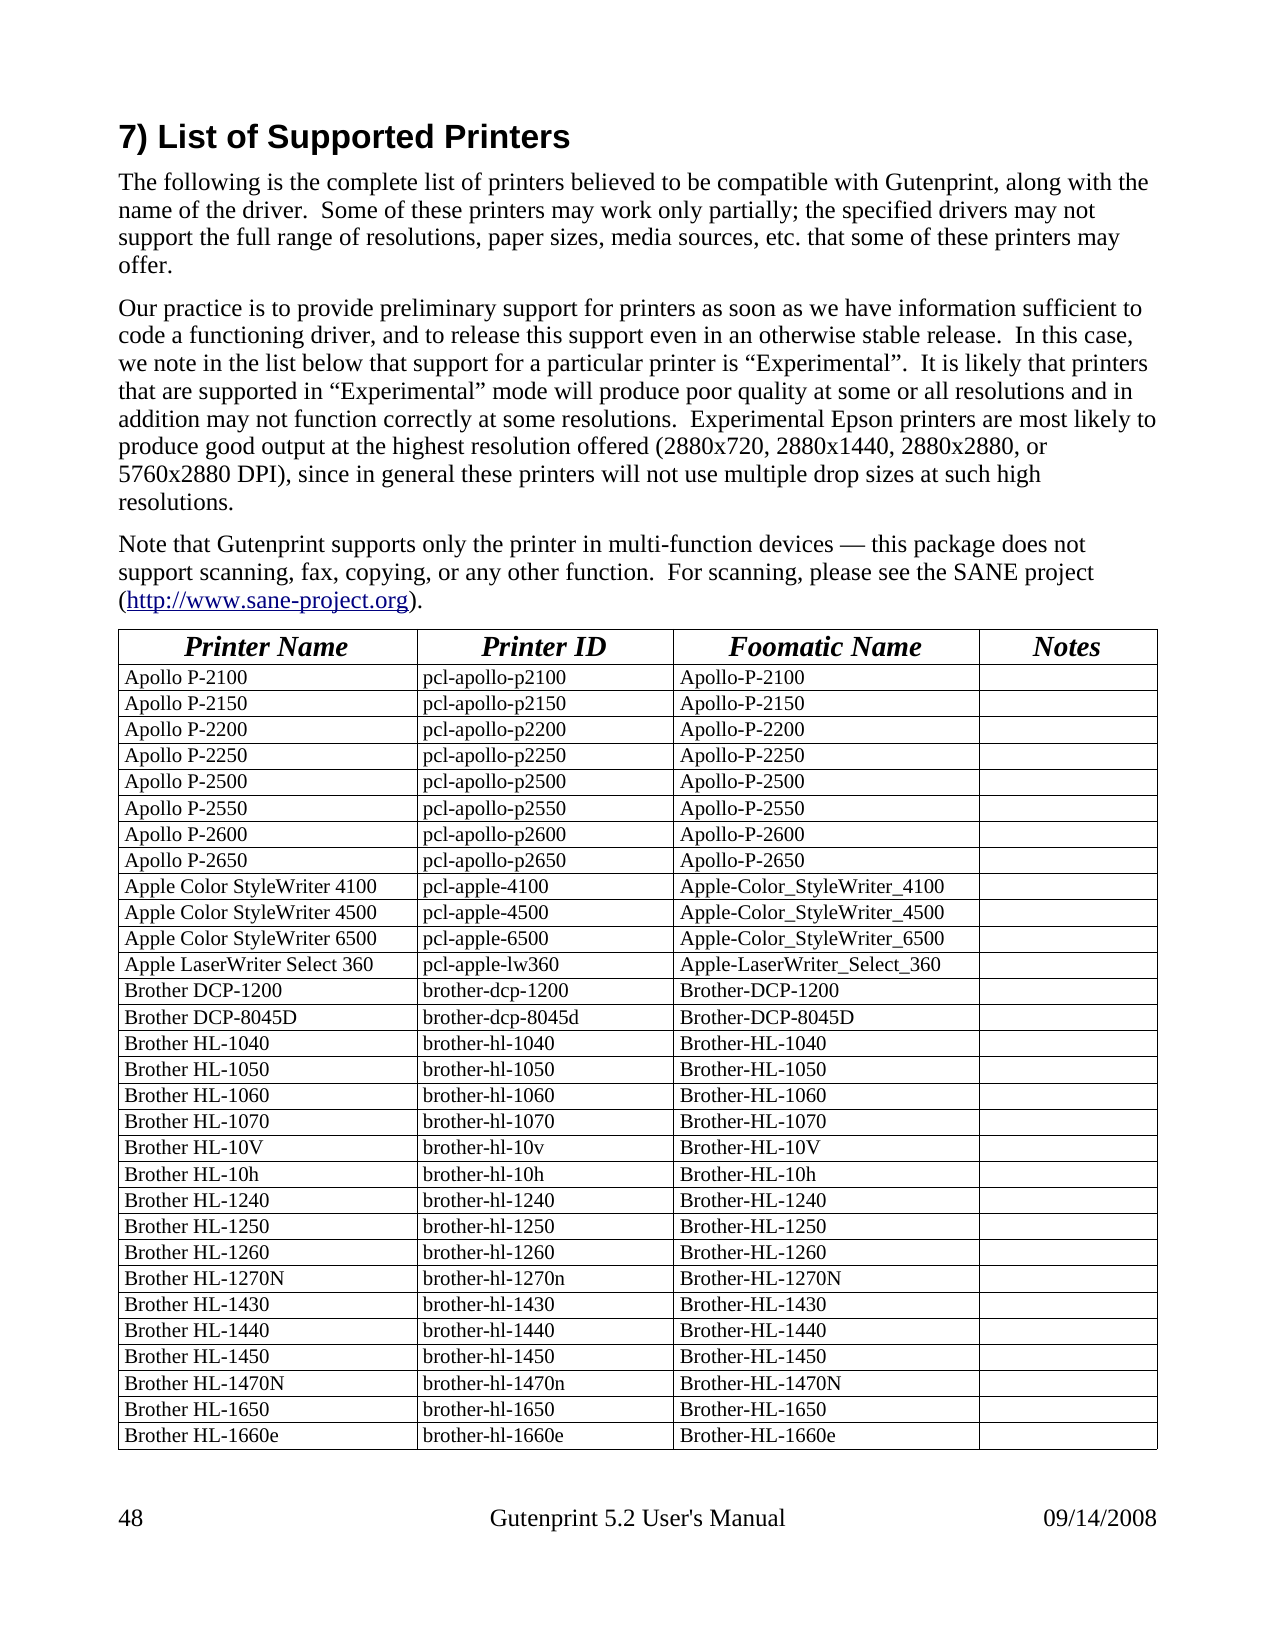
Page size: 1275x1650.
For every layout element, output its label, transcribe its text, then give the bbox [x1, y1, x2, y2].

table_cell Brother-DCP-8045D [674, 1005, 979, 1030]
table_cell Brother HL-1440 [119, 1319, 417, 1344]
table_cell brother-hl-1240 [418, 1188, 673, 1213]
table_cell Apple Color StyleWriter 4500 [119, 900, 417, 926]
table_cell pcl-apollo-p2150 [418, 691, 673, 716]
table_cell Brother-HL-1240 [674, 1188, 979, 1213]
table_cell Brother HL-10V [119, 1136, 417, 1161]
text Note that Gutenprint supports only the printer in multi-function devices — this package does not support scanning, fax, copying, or any other function. For scanning, please see the SANE project (http://www.sane-project.org). [118, 531, 1157, 614]
table_cell Apple LaserWriter Select 360 [119, 953, 417, 978]
table_cell brother-hl-1040 [418, 1031, 673, 1056]
table_cell [980, 1371, 1157, 1396]
table_cell [980, 822, 1157, 847]
table_cell [980, 1031, 1157, 1056]
table_cell brother-hl-1470n [418, 1371, 673, 1396]
table_cell Brother HL-1450 [119, 1345, 417, 1370]
table_cell [980, 848, 1157, 873]
table_cell pcl-apollo-p2100 [418, 665, 673, 690]
table_cell Apollo P-2250 [119, 744, 417, 769]
table_cell Brother-HL-1250 [674, 1214, 979, 1239]
table_cell brother-hl-1050 [418, 1057, 673, 1082]
table_cell Brother-HL-1440 [674, 1319, 979, 1344]
table_cell Apollo P-2550 [119, 796, 417, 821]
table_cell [980, 979, 1157, 1004]
table_cell Brother HL-1660e [119, 1423, 417, 1448]
table_cell [980, 1214, 1157, 1239]
table_cell Brother HL-10h [119, 1162, 417, 1187]
table_cell Brother HL-1240 [119, 1188, 417, 1213]
table_cell [980, 770, 1157, 795]
table_cell Apollo-P-2550 [674, 796, 979, 821]
table_cell [980, 744, 1157, 769]
table_cell brother-hl-1250 [418, 1214, 673, 1239]
table_cell [980, 1319, 1157, 1344]
table_cell [980, 1136, 1157, 1161]
table_cell [980, 1266, 1157, 1292]
table_cell [980, 1110, 1157, 1135]
table_cell brother-hl-10h [418, 1162, 673, 1187]
table_cell brother-hl-1260 [418, 1240, 673, 1265]
table_cell Apple Color StyleWriter 4100 [119, 874, 417, 899]
table_cell Brother HL-1260 [119, 1240, 417, 1265]
table_cell [980, 1397, 1157, 1422]
table_cell brother-hl-1070 [418, 1110, 673, 1135]
table_cell [980, 1345, 1157, 1370]
table_cell [980, 874, 1157, 899]
table_cell [980, 1240, 1157, 1265]
table_cell Apollo P-2150 [119, 691, 417, 716]
table_cell Apollo-P-2100 [674, 665, 979, 690]
table_cell Brother HL-1430 [119, 1293, 417, 1318]
table_cell pcl-apollo-p2200 [418, 717, 673, 742]
table_cell Apple-Color_StyleWriter_6500 [674, 927, 979, 952]
table_cell [980, 1188, 1157, 1213]
table_cell Apple-LaserWriter_Select_360 [674, 953, 979, 978]
table_cell Brother HL-1650 [119, 1397, 417, 1422]
table_cell [980, 1162, 1157, 1187]
table_cell Brother HL-1250 [119, 1214, 417, 1239]
table_cell Brother-HL-1450 [674, 1345, 979, 1370]
table_cell Brother-HL-1050 [674, 1057, 979, 1082]
table_cell [980, 953, 1157, 978]
table_cell Apollo P-2200 [119, 717, 417, 742]
table_cell [980, 1423, 1157, 1448]
table_cell Brother-HL-1260 [674, 1240, 979, 1265]
table_cell Brother-HL-1060 [674, 1084, 979, 1108]
table_cell pcl-apple-4100 [418, 874, 673, 899]
subtitle List of Supported Printers [118, 118, 1157, 156]
table_cell Brother HL-1470N [119, 1371, 417, 1396]
table_cell Brother-HL-1040 [674, 1031, 979, 1056]
table_cell Brother-HL-10h [674, 1162, 979, 1187]
table_cell [980, 900, 1157, 926]
table_cell Apollo-P-2650 [674, 848, 979, 873]
table_cell Brother-HL-1660e [674, 1423, 979, 1448]
table_cell Brother-HL-1270N [674, 1266, 979, 1292]
table_cell pcl-apple-lw360 [418, 953, 673, 978]
table_cell Apollo P-2650 [119, 848, 417, 873]
table_cell Apple Color StyleWriter 6500 [119, 927, 417, 952]
table_cell pcl-apple-4500 [418, 900, 673, 926]
table_cell [980, 1293, 1157, 1318]
table_cell Apollo P-2100 [119, 665, 417, 690]
table_cell Apple-Color_StyleWriter_4100 [674, 874, 979, 899]
text The following is the complete list of printers believed to be compatible with Gutenprint, along with the name of the driver. Some of these printers may work only partially; the specified drivers may not support the full range of resolutions, paper sizes, media sources, etc. that some of these printers may offer. [118, 168, 1157, 279]
table_cell Apollo-P-2600 [674, 822, 979, 847]
table_cell brother-hl-1660e [418, 1423, 673, 1448]
table_cell pcl-apollo-p2250 [418, 744, 673, 769]
table_cell Apollo P-2600 [119, 822, 417, 847]
table_cell [980, 796, 1157, 821]
table_cell brother-hl-1450 [418, 1345, 673, 1370]
table_cell pcl-apollo-p2500 [418, 770, 673, 795]
table_header Notes [980, 630, 1157, 664]
table_cell Apple-Color_StyleWriter_4500 [674, 900, 979, 926]
table_cell pcl-apple-6500 [418, 927, 673, 952]
table_cell Apollo-P-2150 [674, 691, 979, 716]
table_cell Apollo-P-2250 [674, 744, 979, 769]
table_cell brother-hl-1440 [418, 1319, 673, 1344]
table_cell Apollo-P-2500 [674, 770, 979, 795]
table_cell Brother DCP-1200 [119, 979, 417, 1004]
table_header Foomatic Name [674, 630, 979, 664]
table_cell pcl-apollo-p2600 [418, 822, 673, 847]
table_cell Brother HL-1060 [119, 1084, 417, 1108]
table_cell Brother-HL-1430 [674, 1293, 979, 1318]
table_cell Apollo-P-2200 [674, 717, 979, 742]
table_cell Brother-HL-1070 [674, 1110, 979, 1135]
table_cell pcl-apollo-p2650 [418, 848, 673, 873]
text Our practice is to provide preliminary support for printers as soon as we have information sufficient to code a functioning driver, and to release this support even in an otherwise stable release. In this case, we note in the list below that support for a particular printer is “Experimental”. It is likely that printers that are supported in “Experimental” mode will produce poor quality at some or all resolutions and in addition may not function correctly at some resolutions. Experimental Epson printers are most likely to produce good output at the highest resolution offered (2880x720, 2880x1440, 2880x2880, or 5760x2880 DPI), since in general these printers will not use multiple drop sizes at such high resolutions. [118, 294, 1157, 516]
table_cell brother-hl-1270n [418, 1266, 673, 1292]
table_cell Brother-HL-1650 [674, 1397, 979, 1422]
table_cell Brother HL-1070 [119, 1110, 417, 1135]
table_cell brother-dcp-1200 [418, 979, 673, 1004]
table_cell brother-hl-1430 [418, 1293, 673, 1318]
table_cell Brother HL-1050 [119, 1057, 417, 1082]
table_cell Brother HL-1040 [119, 1031, 417, 1056]
table_cell [980, 665, 1157, 690]
table_cell Brother HL-1270N [119, 1266, 417, 1292]
table_cell Brother-DCP-1200 [674, 979, 979, 1004]
table_cell brother-dcp-8045d [418, 1005, 673, 1030]
table_cell [980, 1005, 1157, 1030]
table_header Printer ID [418, 630, 673, 664]
table_cell [980, 1057, 1157, 1082]
table_cell brother-hl-10v [418, 1136, 673, 1161]
table_cell brother-hl-1060 [418, 1084, 673, 1108]
table_cell pcl-apollo-p2550 [418, 796, 673, 821]
table_cell Apollo P-2500 [119, 770, 417, 795]
table_cell [980, 691, 1157, 716]
table_cell [980, 717, 1157, 742]
table_cell [980, 1084, 1157, 1108]
table_cell Brother-HL-1470N [674, 1371, 979, 1396]
table_cell brother-hl-1650 [418, 1397, 673, 1422]
table_cell [980, 927, 1157, 952]
table_cell Brother DCP-8045D [119, 1005, 417, 1030]
table_header Printer Name [119, 630, 417, 664]
table_cell Brother-HL-10V [674, 1136, 979, 1161]
